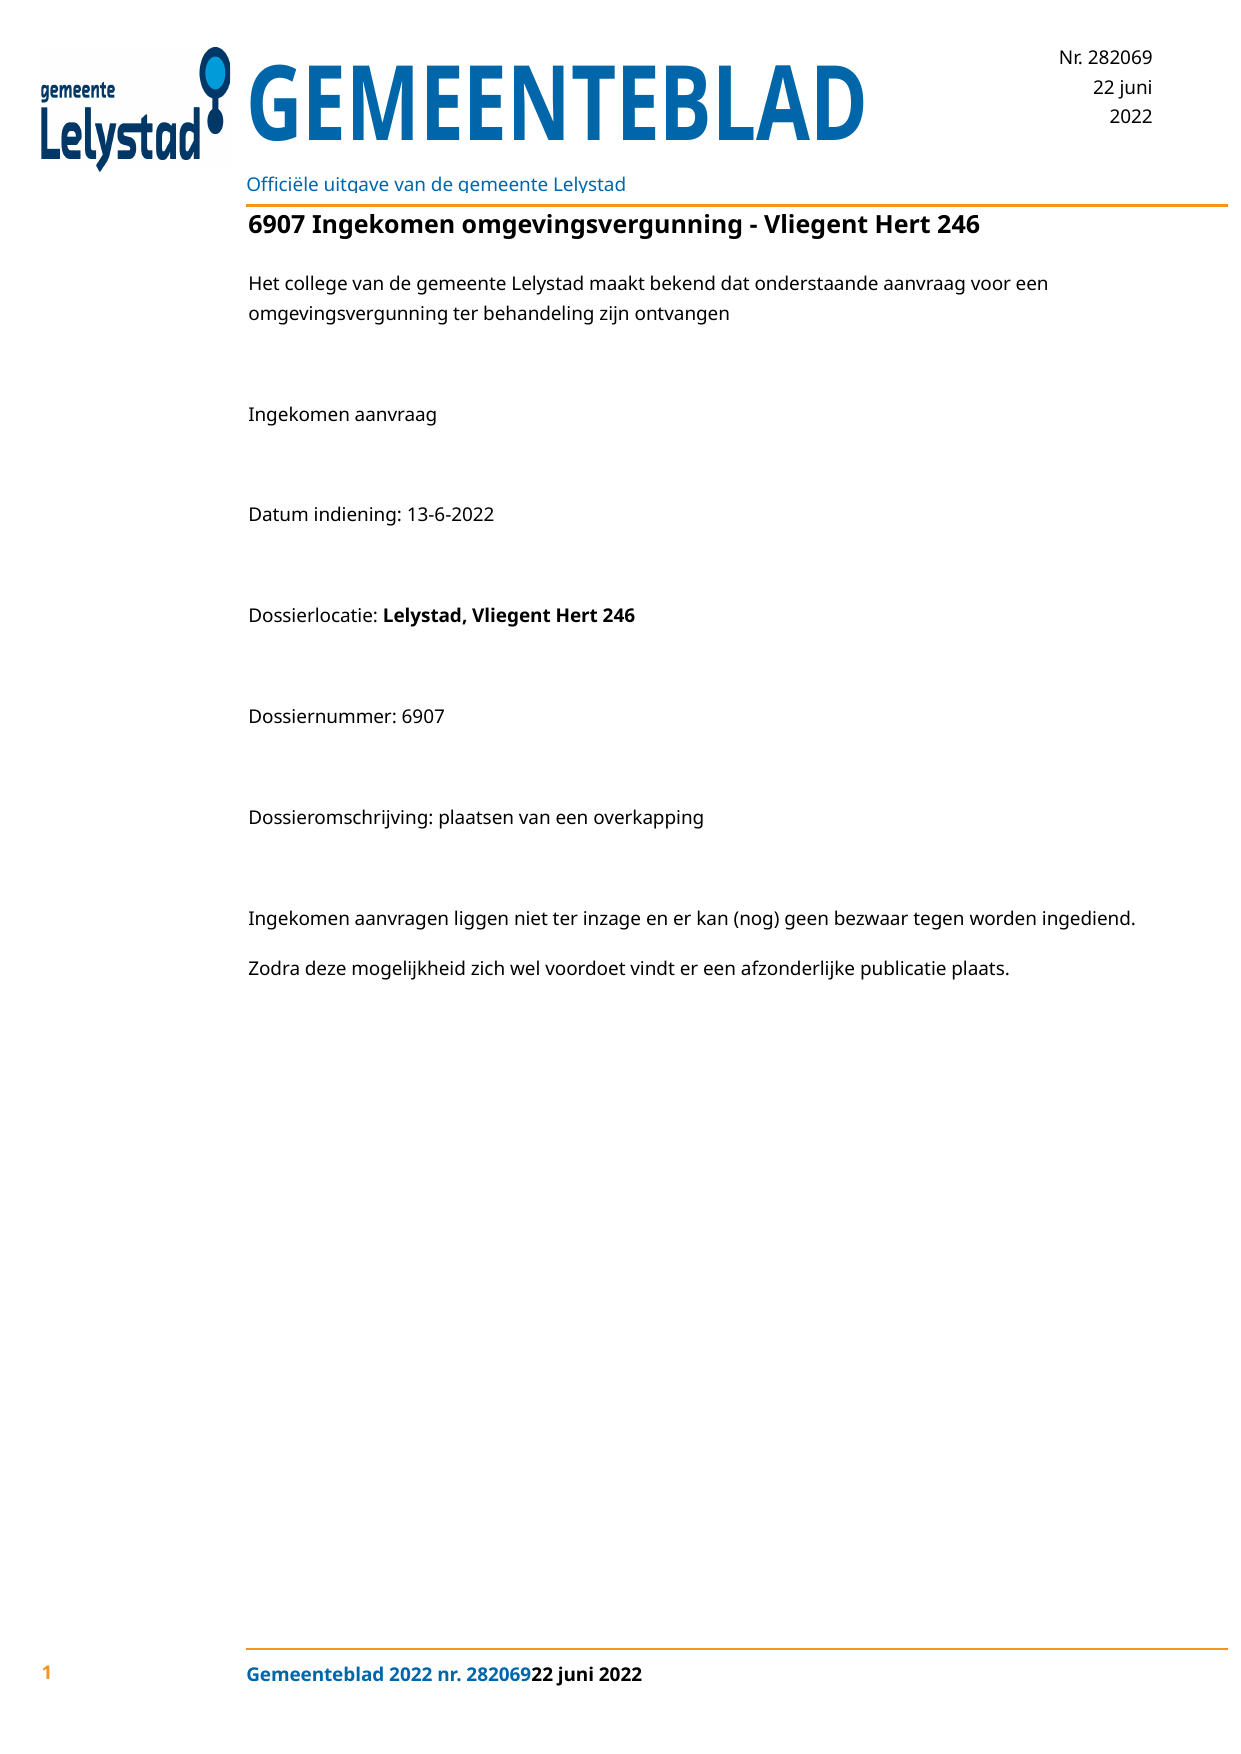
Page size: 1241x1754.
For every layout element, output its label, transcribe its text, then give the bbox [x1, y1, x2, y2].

text Dossieromschrijving: plaatsen van een overkapping [248, 804, 1152, 830]
text Ingekomen aanvragen liggen niet ter inzage en er kan (nog) geen bezwaar tegen worden ingediend. [248, 905, 1152, 931]
text Datum indiening: 13-6-2022 [248, 502, 1152, 527]
text Het college van de gemeente Lelystad maakt bekend dat onderstaande aanvraag voor een omgevingsvergunning ter behandeling zijn ontvangen [248, 270, 1152, 326]
text Zodra deze mogelijkheid zich wel voordoet vindt er een afzonderlijke publicatie plaats. [248, 955, 1152, 981]
text Dossiernummer: 6907 [248, 703, 1152, 729]
text Ingekomen aanvraag [248, 401, 1152, 426]
text 6907 Ingekomen omgevingsvergunning - Vliegent Hert 246 [248, 207, 1152, 241]
picture [41, 47, 231, 172]
text Dossierlocatie: Lelystad, Vliegent Hert 246 [248, 602, 1152, 628]
